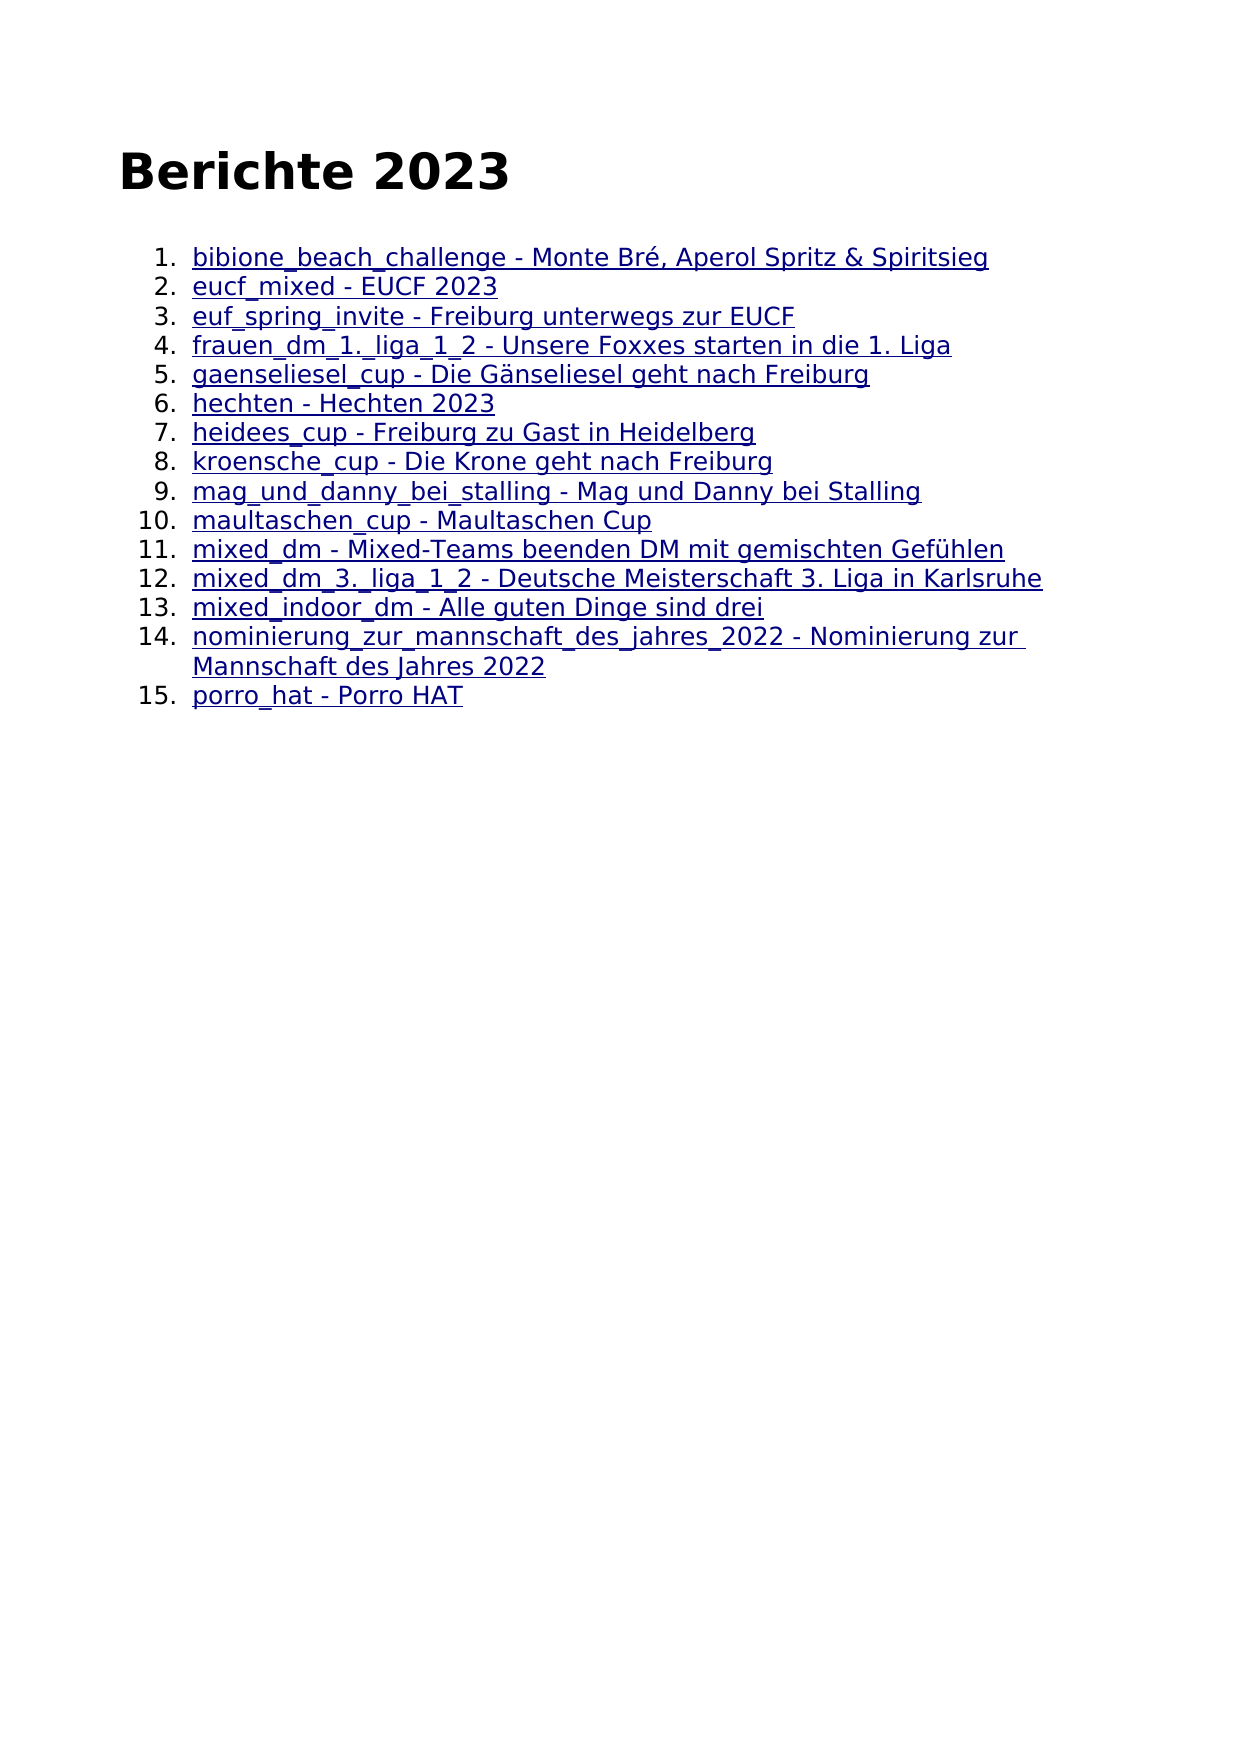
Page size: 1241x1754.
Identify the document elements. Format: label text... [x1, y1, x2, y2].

list gaenseliesel_cup - Die Gänseliesel geht nach Freiburg [177, 360, 1122, 389]
list porro_hat - Porro HAT [177, 681, 1122, 710]
list hechten - Hechten 2023 [177, 389, 1122, 418]
list kroensche_cup - Die Krone geht nach Freiburg [177, 447, 1122, 477]
list bibione_beach_challenge - Monte Bré, Aperol Spritz & Spiritsieg [177, 243, 1122, 272]
list frauen_dm_1._liga_1_2 - Unsere Foxxes starten in die 1. Liga [177, 331, 1122, 360]
list maultaschen_cup - Maultaschen Cup [177, 506, 1122, 535]
list eucf_mixed - EUCF 2023 [177, 272, 1122, 302]
list mag_und_danny_bei_stalling - Mag und Danny bei Stalling [177, 477, 1122, 506]
subtitle Berichte 2023 [118, 143, 1122, 201]
list nominierung_zur_mannschaft_des_jahres_2022 - Nominierung zur Mannschaft des Jahres 2022 [177, 622, 1122, 681]
list mixed_dm - Mixed-Teams beenden DM mit gemischten Gefühlen [177, 535, 1122, 564]
list mixed_indoor_dm - Alle guten Dinge sind drei [177, 593, 1122, 622]
list mixed_dm_3._liga_1_2 - Deutsche Meisterschaft 3. Liga in Karlsruhe [177, 564, 1122, 593]
list heidees_cup - Freiburg zu Gast in Heidelberg [177, 418, 1122, 447]
list euf_spring_invite - Freiburg unterwegs zur EUCF [177, 302, 1122, 331]
